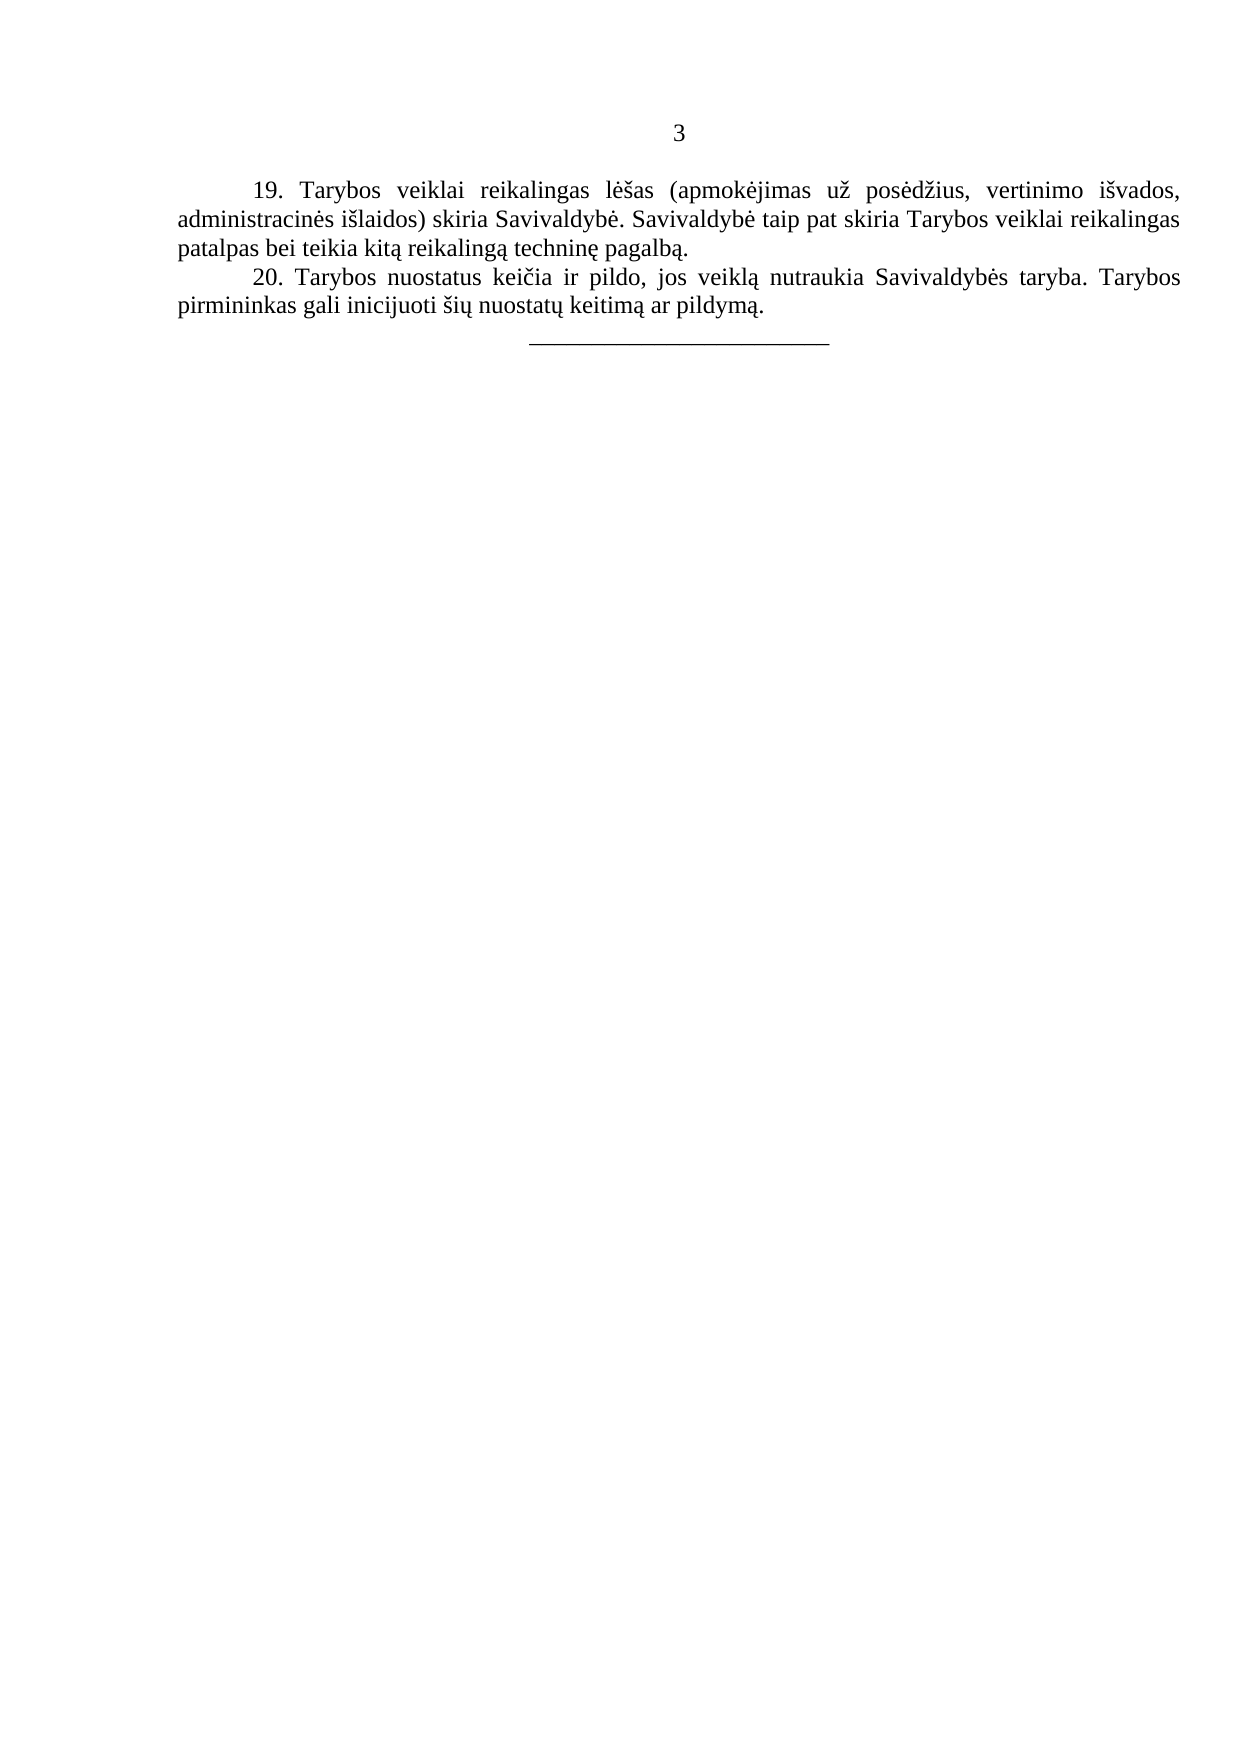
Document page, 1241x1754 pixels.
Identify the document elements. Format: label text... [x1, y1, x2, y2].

text ________________________ [177, 319, 1181, 348]
text 19. Tarybos veiklai reikalingas lėšas (apmokėjimas už posėdžius, vertinimo išvados, administracinės išlaidos) skiria Savivaldybė. Savivaldybė taip pat skiria Tarybos veiklai reikalingas patalpas bei teikia kitą reikalingą techninę pagalbą. [177, 176, 1181, 262]
text 20. Tarybos nuostatus keičia ir pildo, jos veiklą nutraukia Savivaldybės taryba. Tarybos pirmininkas gali inicijuoti šių nuostatų keitimą ar pildymą. [177, 262, 1181, 319]
